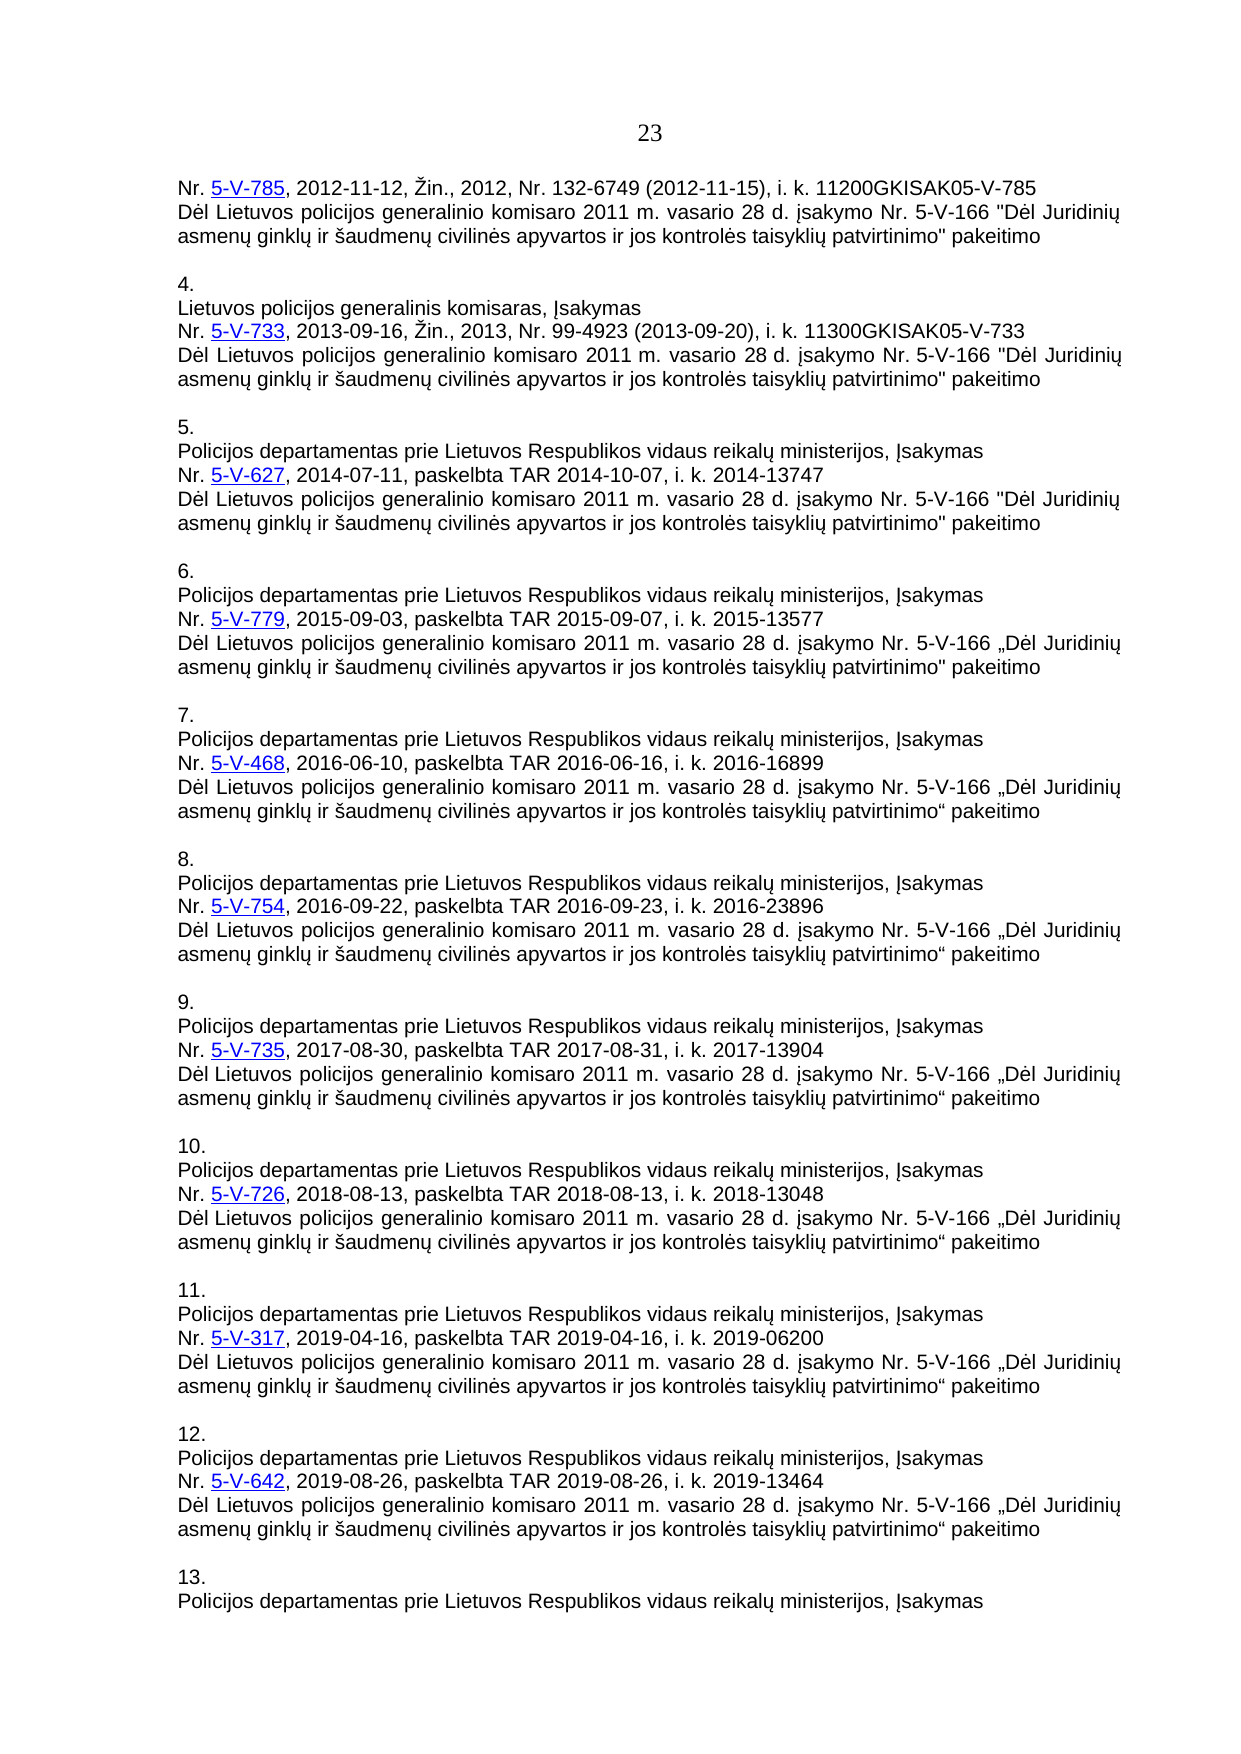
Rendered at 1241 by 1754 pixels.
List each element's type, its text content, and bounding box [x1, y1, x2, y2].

text 11. [177, 1278, 1122, 1302]
text Nr. 5-V-735, 2017-08-30, paskelbta TAR 2017-08-31, i. k. 2017-13904 [177, 1038, 1122, 1062]
text Dėl Lietuvos policijos generalinio komisaro 2011 m. vasario 28 d. įsakymo Nr. 5-V-166 "Dėl Juridinių asmenų ginklų ir šaudmenų civilinės apyvartos ir jos kontrolės taisyklių patvirtinimo" pakeitimo [177, 199, 1122, 247]
text Nr. 5-V-733, 2013-09-16, Žin., 2013, Nr. 99-4923 (2013-09-20), i. k. 11300GKISAK05-V-733 [177, 319, 1122, 343]
text Dėl Lietuvos policijos generalinio komisaro 2011 m. vasario 28 d. įsakymo Nr. 5-V-166 „Dėl Juridinių asmenų ginklų ir šaudmenų civilinės apyvartos ir jos kontrolės taisyklių patvirtinimo“ pakeitimo [177, 774, 1122, 822]
text Nr. 5-V-468, 2016-06-10, paskelbta TAR 2016-06-16, i. k. 2016-16899 [177, 751, 1122, 774]
text Policijos departamentas prie Lietuvos Respublikos vidaus reikalų ministerijos, Įsakymas [177, 1014, 1122, 1038]
text 5. [177, 415, 1122, 439]
text 4. [177, 271, 1122, 295]
text Nr. 5-V-642, 2019-08-26, paskelbta TAR 2019-08-26, i. k. 2019-13464 [177, 1469, 1122, 1493]
text Dėl Lietuvos policijos generalinio komisaro 2011 m. vasario 28 d. įsakymo Nr. 5-V-166 "Dėl Juridinių asmenų ginklų ir šaudmenų civilinės apyvartos ir jos kontrolės taisyklių patvirtinimo" pakeitimo [177, 487, 1122, 535]
text Policijos departamentas prie Lietuvos Respublikos vidaus reikalų ministerijos, Įsakymas [177, 727, 1122, 751]
text Nr. 5-V-779, 2015-09-03, paskelbta TAR 2015-09-07, i. k. 2015-13577 [177, 607, 1122, 631]
text 9. [177, 990, 1122, 1014]
text Dėl Lietuvos policijos generalinio komisaro 2011 m. vasario 28 d. įsakymo Nr. 5-V-166 „Dėl Juridinių asmenų ginklų ir šaudmenų civilinės apyvartos ir jos kontrolės taisyklių patvirtinimo“ pakeitimo [177, 1206, 1122, 1254]
text 7. [177, 703, 1122, 727]
text Nr. 5-V-785, 2012-11-12, Žin., 2012, Nr. 132-6749 (2012-11-15), i. k. 11200GKISAK05-V-785 [177, 176, 1122, 199]
text Dėl Lietuvos policijos generalinio komisaro 2011 m. vasario 28 d. įsakymo Nr. 5-V-166 „Dėl Juridinių asmenų ginklų ir šaudmenų civilinės apyvartos ir jos kontrolės taisyklių patvirtinimo" pakeitimo [177, 631, 1122, 679]
text Policijos departamentas prie Lietuvos Respublikos vidaus reikalų ministerijos, Įsakymas [177, 870, 1122, 894]
text Policijos departamentas prie Lietuvos Respublikos vidaus reikalų ministerijos, Įsakymas [177, 1589, 1122, 1613]
text 6. [177, 559, 1122, 583]
text Dėl Lietuvos policijos generalinio komisaro 2011 m. vasario 28 d. įsakymo Nr. 5-V-166 „Dėl Juridinių asmenų ginklų ir šaudmenų civilinės apyvartos ir jos kontrolės taisyklių patvirtinimo“ pakeitimo [177, 1349, 1122, 1397]
text Nr. 5-V-754, 2016-09-22, paskelbta TAR 2016-09-23, i. k. 2016-23896 [177, 894, 1122, 918]
text 13. [177, 1565, 1122, 1589]
text Dėl Lietuvos policijos generalinio komisaro 2011 m. vasario 28 d. įsakymo Nr. 5-V-166 „Dėl Juridinių asmenų ginklų ir šaudmenų civilinės apyvartos ir jos kontrolės taisyklių patvirtinimo“ pakeitimo [177, 1493, 1122, 1541]
text Policijos departamentas prie Lietuvos Respublikos vidaus reikalų ministerijos, Įsakymas [177, 583, 1122, 607]
text Policijos departamentas prie Lietuvos Respublikos vidaus reikalų ministerijos, Įsakymas [177, 1445, 1122, 1469]
text Dėl Lietuvos policijos generalinio komisaro 2011 m. vasario 28 d. įsakymo Nr. 5-V-166 „Dėl Juridinių asmenų ginklų ir šaudmenų civilinės apyvartos ir jos kontrolės taisyklių patvirtinimo“ pakeitimo [177, 918, 1122, 966]
text Dėl Lietuvos policijos generalinio komisaro 2011 m. vasario 28 d. įsakymo Nr. 5-V-166 „Dėl Juridinių asmenų ginklų ir šaudmenų civilinės apyvartos ir jos kontrolės taisyklių patvirtinimo“ pakeitimo [177, 1062, 1122, 1110]
text Dėl Lietuvos policijos generalinio komisaro 2011 m. vasario 28 d. įsakymo Nr. 5-V-166 "Dėl Juridinių asmenų ginklų ir šaudmenų civilinės apyvartos ir jos kontrolės taisyklių patvirtinimo" pakeitimo [177, 343, 1122, 391]
text Policijos departamentas prie Lietuvos Respublikos vidaus reikalų ministerijos, Įsakymas [177, 1158, 1122, 1182]
text 12. [177, 1421, 1122, 1445]
text Lietuvos policijos generalinis komisaras, Įsakymas [177, 295, 1122, 319]
text Policijos departamentas prie Lietuvos Respublikos vidaus reikalų ministerijos, Įsakymas [177, 439, 1122, 463]
text Nr. 5-V-317, 2019-04-16, paskelbta TAR 2019-04-16, i. k. 2019-06200 [177, 1326, 1122, 1349]
text 10. [177, 1134, 1122, 1158]
text Policijos departamentas prie Lietuvos Respublikos vidaus reikalų ministerijos, Įsakymas [177, 1302, 1122, 1326]
text 8. [177, 846, 1122, 870]
text Nr. 5-V-627, 2014-07-11, paskelbta TAR 2014-10-07, i. k. 2014-13747 [177, 463, 1122, 487]
text Nr. 5-V-726, 2018-08-13, paskelbta TAR 2018-08-13, i. k. 2018-13048 [177, 1182, 1122, 1206]
